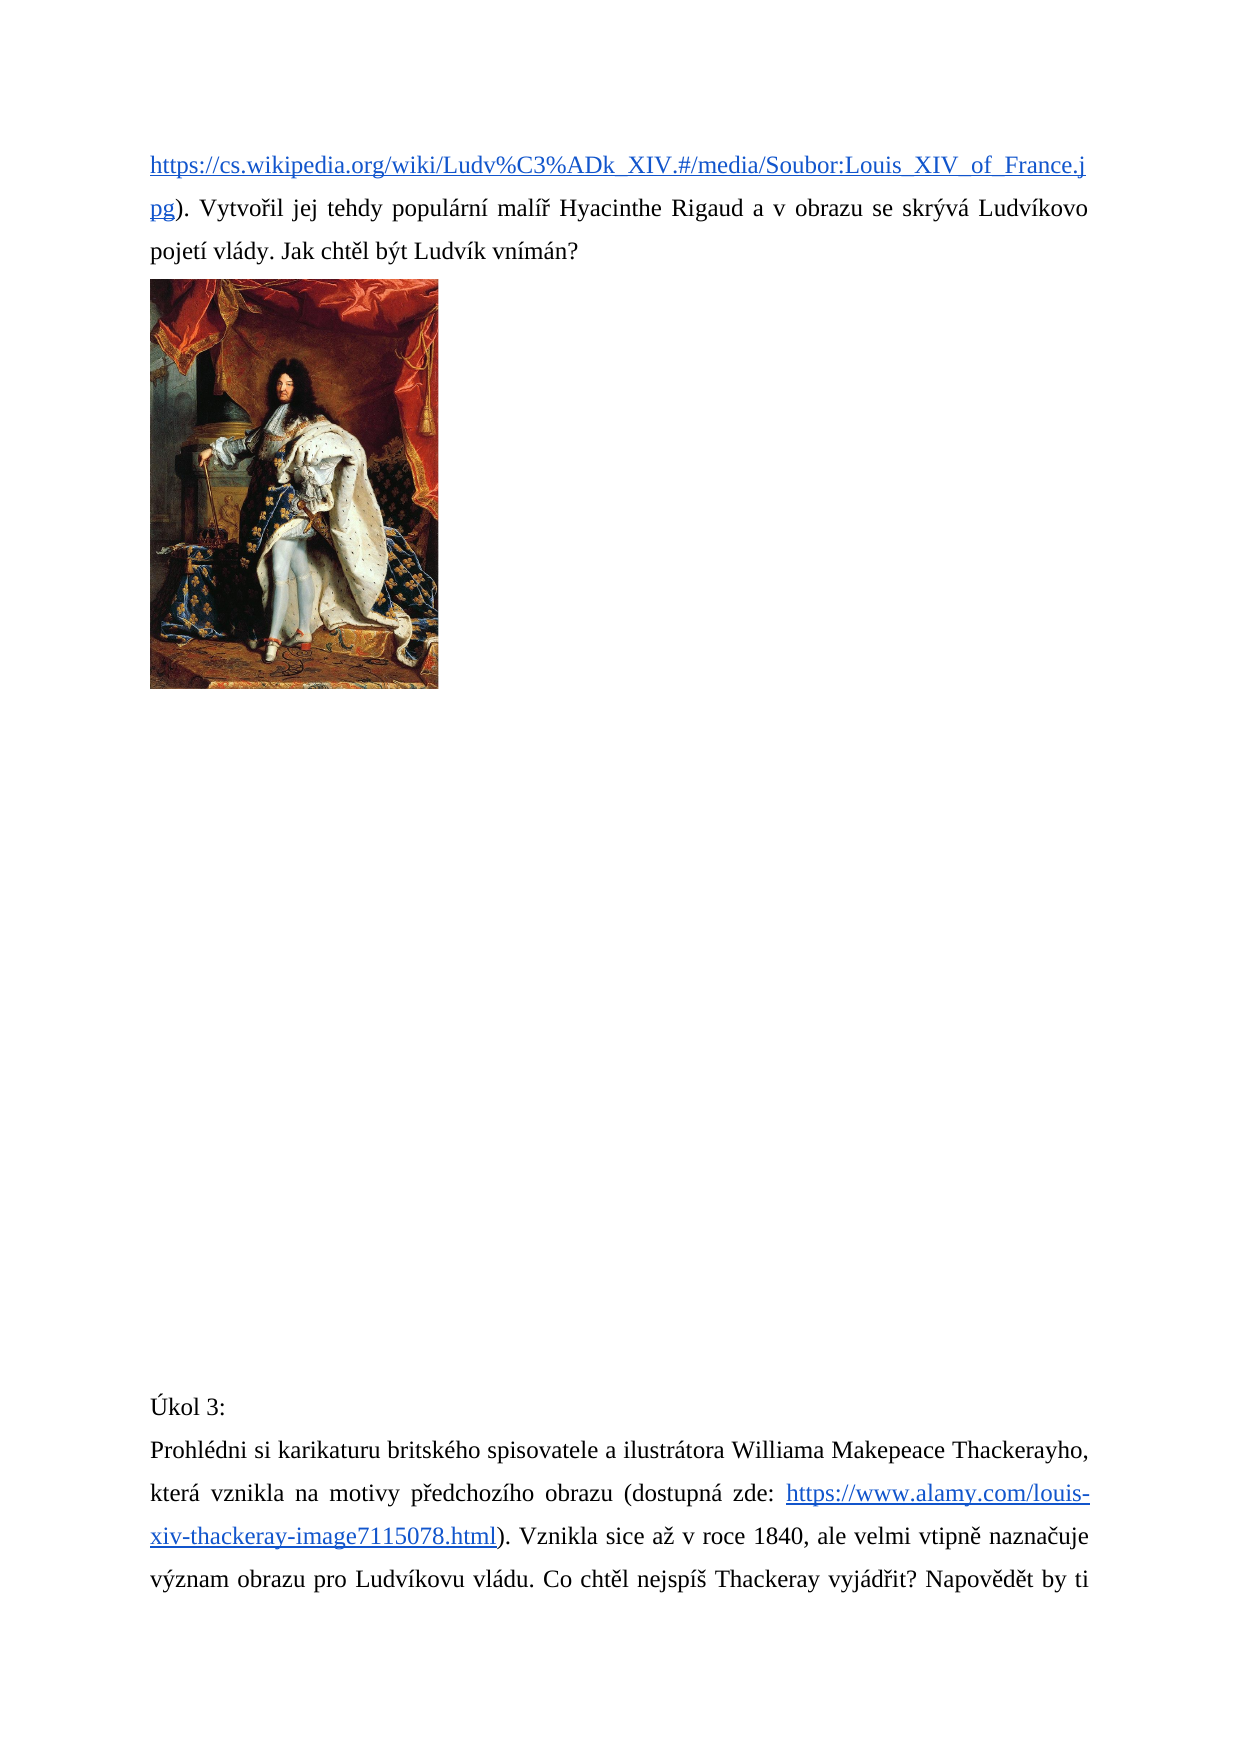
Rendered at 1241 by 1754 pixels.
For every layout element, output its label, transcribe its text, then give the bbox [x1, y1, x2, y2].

picture [150, 279, 439, 689]
text Úkol 3: [150, 1392, 1090, 1421]
text Prohlédni si karikaturu britského spisovatele a ilustrátora Williama Makepeace Thackerayho, která vznikla na motivy předchozího obrazu (dostupná zde: https://www.alamy.com/louis-xiv-thackeray-image7115078.html). Vznikla sice až v roce 1840, ale velmi vtipně naznačuje význam obrazu pro Ludvíkovu vládu. Co chtěl nejspíš Thackeray vyjádřit? Napovědět by ti [150, 1435, 1090, 1593]
text https://cs.wikipedia.org/wiki/Ludv%C3%ADk_XIV.#/media/Soubor:Louis_XIV_of_France.jpg). Vytvořil jej tehdy populární malíř Hyacinthe Rigaud a v obrazu se skrývá Ludvíkovo pojetí vlády. Jak chtěl být Ludvík vnímán? [150, 150, 1090, 265]
